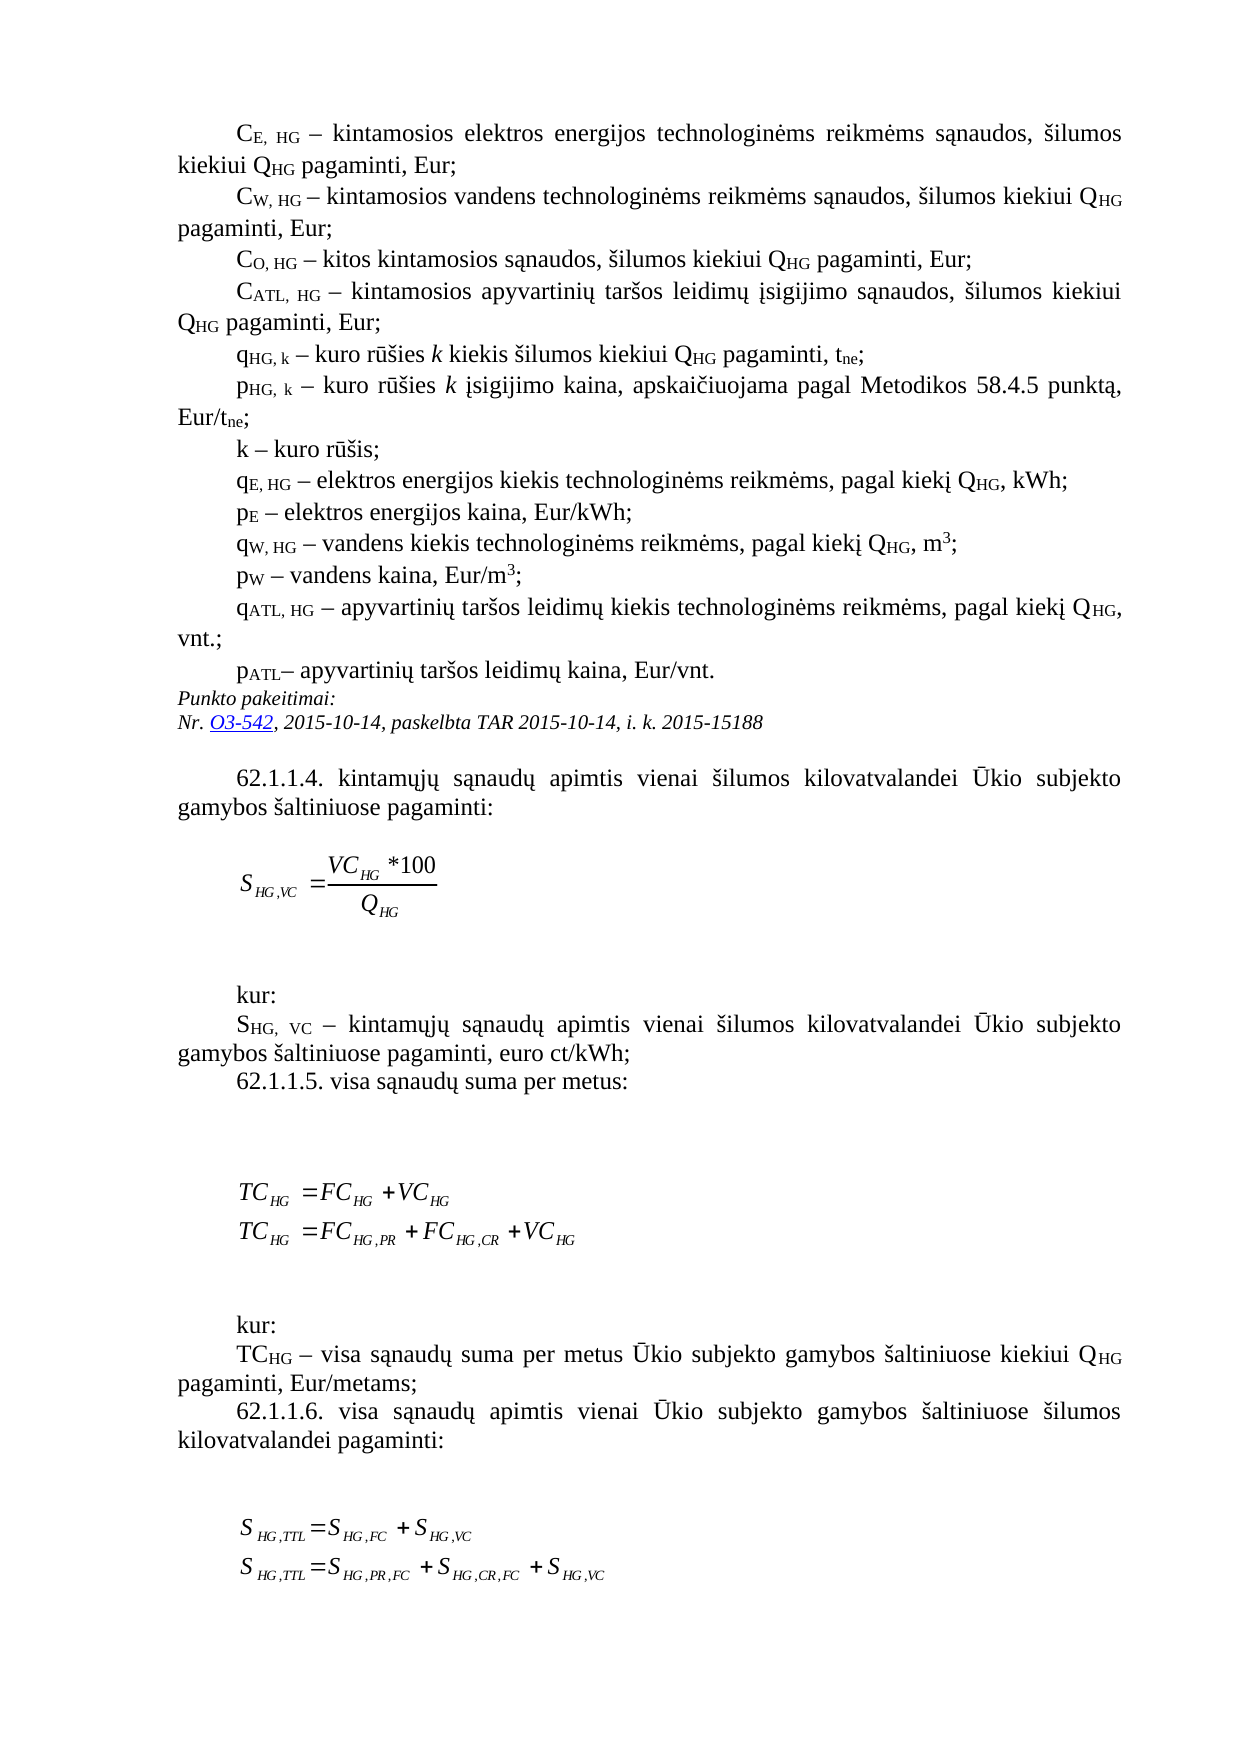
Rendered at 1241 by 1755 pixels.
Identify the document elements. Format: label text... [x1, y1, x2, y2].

text pATL– apyvartinių taršos leidimų kaina, Eur/vnt. [177, 655, 1122, 683]
text pW – vandens kaina, Eur/m3; [177, 560, 1122, 589]
text pE – elektros energijos kaina, Eur/kWh; [177, 497, 1122, 526]
text kur: [177, 1310, 1122, 1339]
text qHG, k – kuro rūšies k kiekis šilumos kiekiui QHG pagaminti, tne; [177, 339, 1122, 368]
text CATL, HG – kintamosios apyvartinių taršos leidimų įsigijimo sąnaudos, šilumos kiekiui QHG pagaminti, Eur; [177, 276, 1122, 336]
text CE, HG – kintamosios elektros energijos technologinėms reikmėms sąnaudos, šilumos kiekiui QHG pagaminti, Eur; [177, 118, 1122, 178]
text CW, HG – kintamosios vandens technologinėms reikmėms sąnaudos, šilumos kiekiui QHG pagaminti, Eur; [177, 181, 1122, 242]
text Nr. O3-542, 2015-10-14, paskelbta TAR 2015-10-14, i. k. 2015-15188 [177, 710, 1122, 734]
text 62.1.1.4. kintamųjų sąnaudų apimtis vienai šilumos kilovatvalandei Ūkio subjekto gamybos šaltiniuose pagaminti: [177, 763, 1122, 821]
text SHG, VC – kintamųjų sąnaudų apimtis vienai šilumos kilovatvalandei Ūkio subjekto gamybos šaltiniuose pagaminti, euro ct/kWh; [177, 1009, 1122, 1066]
text k – kuro rūšis; [177, 434, 1122, 462]
text pHG, k – kuro rūšies k įsigijimo kaina, apskaičiuojama pagal Metodikos 58.4.5 punktą, Eur/tne; [177, 371, 1122, 431]
text 62.1.1.6. visa sąnaudų apimtis vienai Ūkio subjekto gamybos šaltiniuose šilumos kilovatvalandei pagaminti: [177, 1396, 1122, 1483]
text qATL, HG – apyvartinių taršos leidimų kiekis technologinėms reikmėms, pagal kiekį QHG, vnt.; [177, 592, 1122, 652]
text qE, HG – elektros energijos kiekis technologinėms reikmėms, pagal kiekį QHG, kWh; [177, 465, 1122, 494]
text Punkto pakeitimai: [177, 686, 1122, 710]
text kur: [177, 980, 1122, 1009]
text TCHG – visa sąnaudų suma per metus Ūkio subjekto gamybos šaltiniuose kiekiui QHG pagaminti, Eur/metams; [177, 1339, 1122, 1396]
text 62.1.1.5. visa sąnaudų suma per metus: [177, 1066, 1122, 1095]
text CO, HG – kitos kintamosios sąnaudos, šilumos kiekiui QHG pagaminti, Eur; [177, 244, 1122, 273]
text qW, HG – vandens kiekis technologinėms reikmėms, pagal kiekį QHG, m3; [177, 528, 1122, 557]
